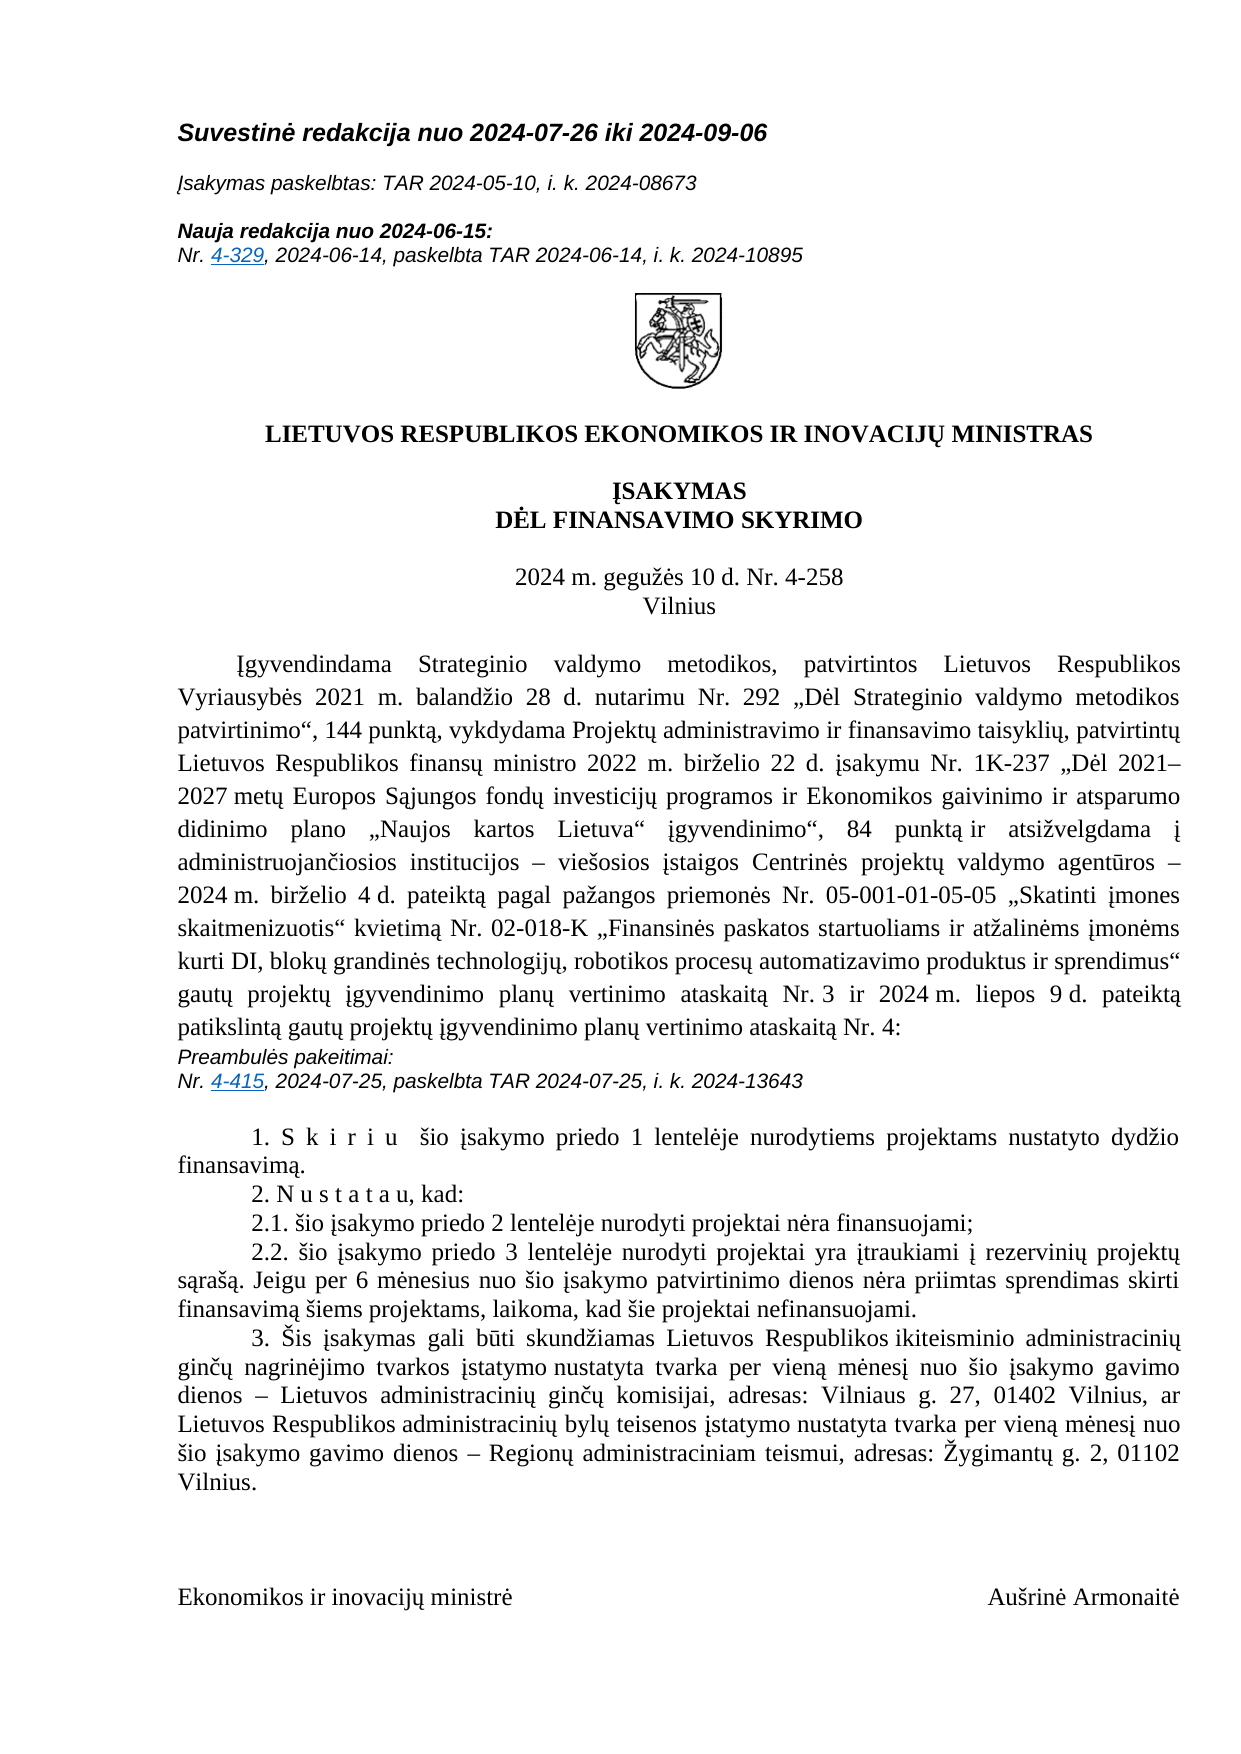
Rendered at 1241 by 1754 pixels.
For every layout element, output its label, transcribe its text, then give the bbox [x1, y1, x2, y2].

text Nr. 4-329, 2024-06-14, paskelbta TAR 2024-06-14, i. k. 2024-10895 [177, 243, 1181, 267]
text Vilnius [177, 591, 1181, 620]
text 2024 m. gegužės 10 d. Nr. 4-258 [177, 562, 1181, 591]
text 3. Šis įsakymas gali būti skundžiamas Lietuvos Respublikos ikiteisminio administracinių ginčų nagrinėjimo tvarkos įstatymo nustatyta tvarka per vieną mėnesį nuo šio įsakymo gavimo dienos – Lietuvos administracinių ginčų komisijai, adresas: Vilniaus g. 27, 01402 Vilnius, ar Lietuvos Respublikos administracinių bylų teisenos įstatymo nustatyta tvarka per vieną mėnesį nuo šio įsakymo gavimo dienos – Regionų administraciniam teismui, adresas: Žygimantų g. 2, 01102 Vilnius. [177, 1323, 1181, 1495]
text 2.1. šio įsakymo priedo 2 lentelėje nurodyti projektai nėra finansuojami; [177, 1208, 1181, 1237]
text 2.2. šio įsakymo priedo 3 lentelėje nurodyti projektai yra įtraukiami į rezervinių projektų sąrašą. Jeigu per 6 mėnesius nuo šio įsakymo patvirtinimo dienos nėra priimtas sprendimas skirti finansavimą šiems projektams, laikoma, kad šie projektai nefinansuojami. [177, 1237, 1181, 1323]
text dėl FINANSAVIMO SKYRIMO [177, 505, 1181, 534]
text įsakymas [177, 476, 1181, 505]
text 1. S k i r i u šio įsakymo priedo 1 lentelėje nurodytiems projektams nustatyto dydžio finansavimą. [177, 1122, 1181, 1179]
text Nauja redakcija nuo 2024-06-15: [177, 219, 1181, 243]
text Ekonomikos ir inovacijų ministrė Aušrinė Armonaitė [177, 1582, 1181, 1610]
text Preambulės pakeitimai: [177, 1045, 1181, 1069]
text Įgyvendindama Strateginio valdymo metodikos, patvirtintos Lietuvos Respublikos Vyriausybės 2021 m. balandžio 28 d. nutarimu Nr. 292 „Dėl Strateginio valdymo metodikos patvirtinimo“, 144 punktą, vykdydama Projektų administravimo ir finansavimo taisyklių, patvirtintų Lietuvos Respublikos finansų ministro 2022 m. birželio 22 d. įsakymu Nr. 1K-237 „Dėl 2021–2027 metų Europos Sąjungos fondų investicijų programos ir Ekonomikos gaivinimo ir atsparumo didinimo plano „Naujos kartos Lietuva“ įgyvendinimo“, 84 punktą ir atsižvelgdama į administruojančiosios institucijos – viešosios įstaigos Centrinės projektų valdymo agentūros – 2024 m. birželio 4 d. pateiktą pagal pažangos priemonės Nr. 05-001-01-05-05 „Skatinti įmones skaitmenizuotis“ kvietimą Nr. 02-018-K „Finansinės paskatos startuoliams ir atžalinėms įmonėms kurti DI, blokų grandinės technologijų, robotikos procesų automatizavimo produktus ir sprendimus“ gautų projektų įgyvendinimo planų vertinimo ataskaitą Nr. 3 ir 2024 m. liepos 9 d. pateiktą patikslintą gautų projektų įgyvendinimo planų vertinimo ataskaitą Nr. 4: [177, 649, 1181, 1041]
text 2. N u s t a t a u, kad: [177, 1179, 1181, 1208]
text Suvestinė redakcija nuo 2024-07-26 iki 2024-09-06 [177, 118, 1181, 147]
text LIETUVOS RESPUBLIKOS Ekonomikos ir inovacijų ministras [177, 419, 1181, 447]
text Įsakymas paskelbtas: TAR 2024-05-10, i. k. 2024-08673 [177, 171, 1181, 195]
text Nr. 4-415, 2024-07-25, paskelbta TAR 2024-07-25, i. k. 2024-13643 [177, 1069, 1181, 1093]
